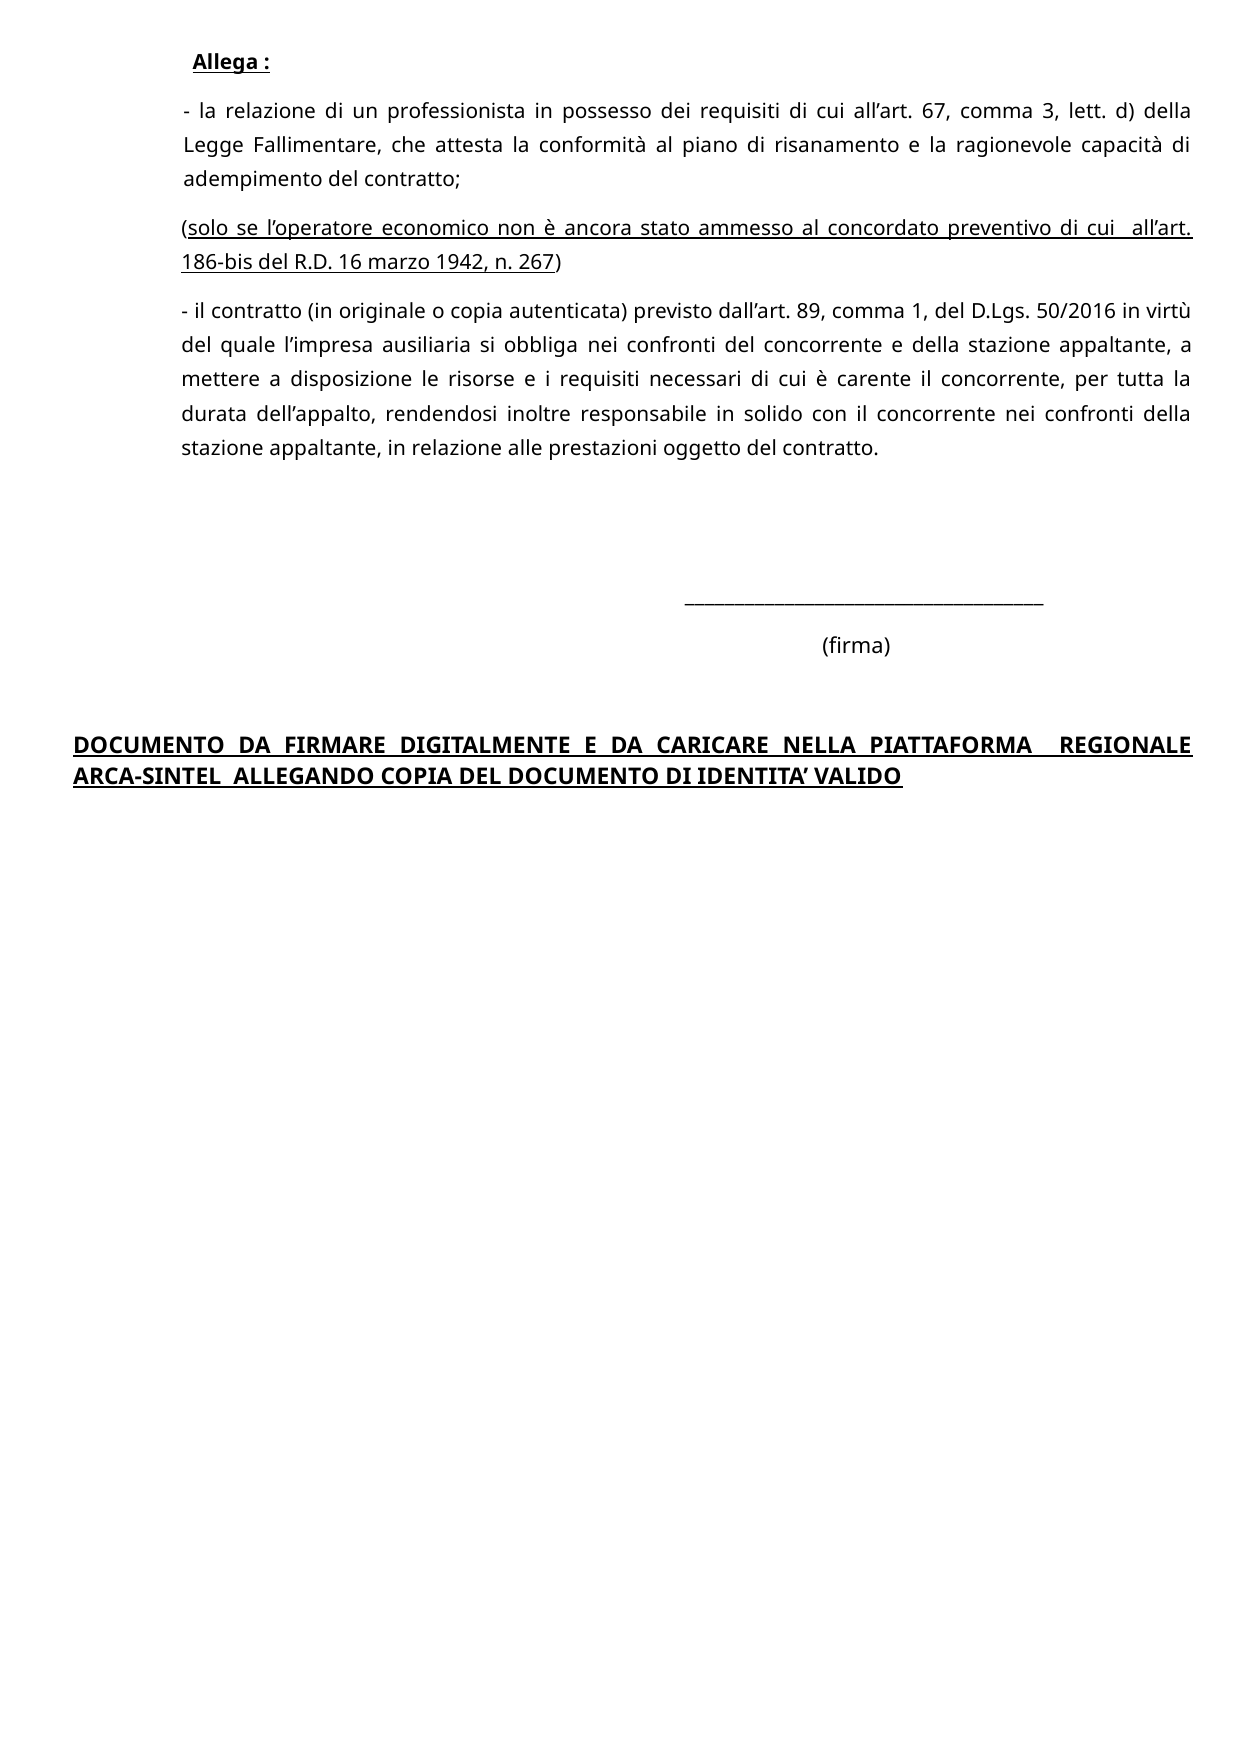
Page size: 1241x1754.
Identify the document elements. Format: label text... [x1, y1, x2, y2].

list Allega : [144, 47, 1193, 76]
list (solo se l’operatore economico non è ancora stato ammesso al concordato preventivo di cui all’art. 186-bis del R.D. 16 marzo 1942, n. 267) [144, 213, 1193, 276]
text ARCA-SINTEL ALLEGANDO COPIA DEL DOCUMENTO DI IDENTITA’ VALIDO [73, 757, 1193, 791]
text ____________________________________ [679, 579, 1193, 609]
text DOCUMENTO DA FIRMARE DIGITALMENTE E DA CARICARE NELLA PIATTAFORMA REGIONALE [73, 729, 1193, 755]
list - la relazione di un professionista in possesso dei requisiti di cui all’art. 67, comma 3, lett. d) della Legge Fallimentare, che attesta la conformità al piano di risanamento e la ragionevole capacità di adempimento del contratto; [183, 96, 1193, 193]
text (firma) [679, 629, 1193, 659]
list - il contratto (in originale o copia autenticata) previsto dall’art. 89, comma 1, del D.Lgs. 50/2016 in virtù del quale l’impresa ausiliaria si obbliga nei confronti del concorrente e della stazione appaltante, a mettere a disposizione le risorse e i requisiti necessari di cui è carente il concorrente, per tutta la durata dell’appalto, rendendosi inoltre responsabile in solido con il concorrente nei confronti della stazione appaltante, in relazione alle prestazioni oggetto del contratto. [144, 296, 1193, 461]
